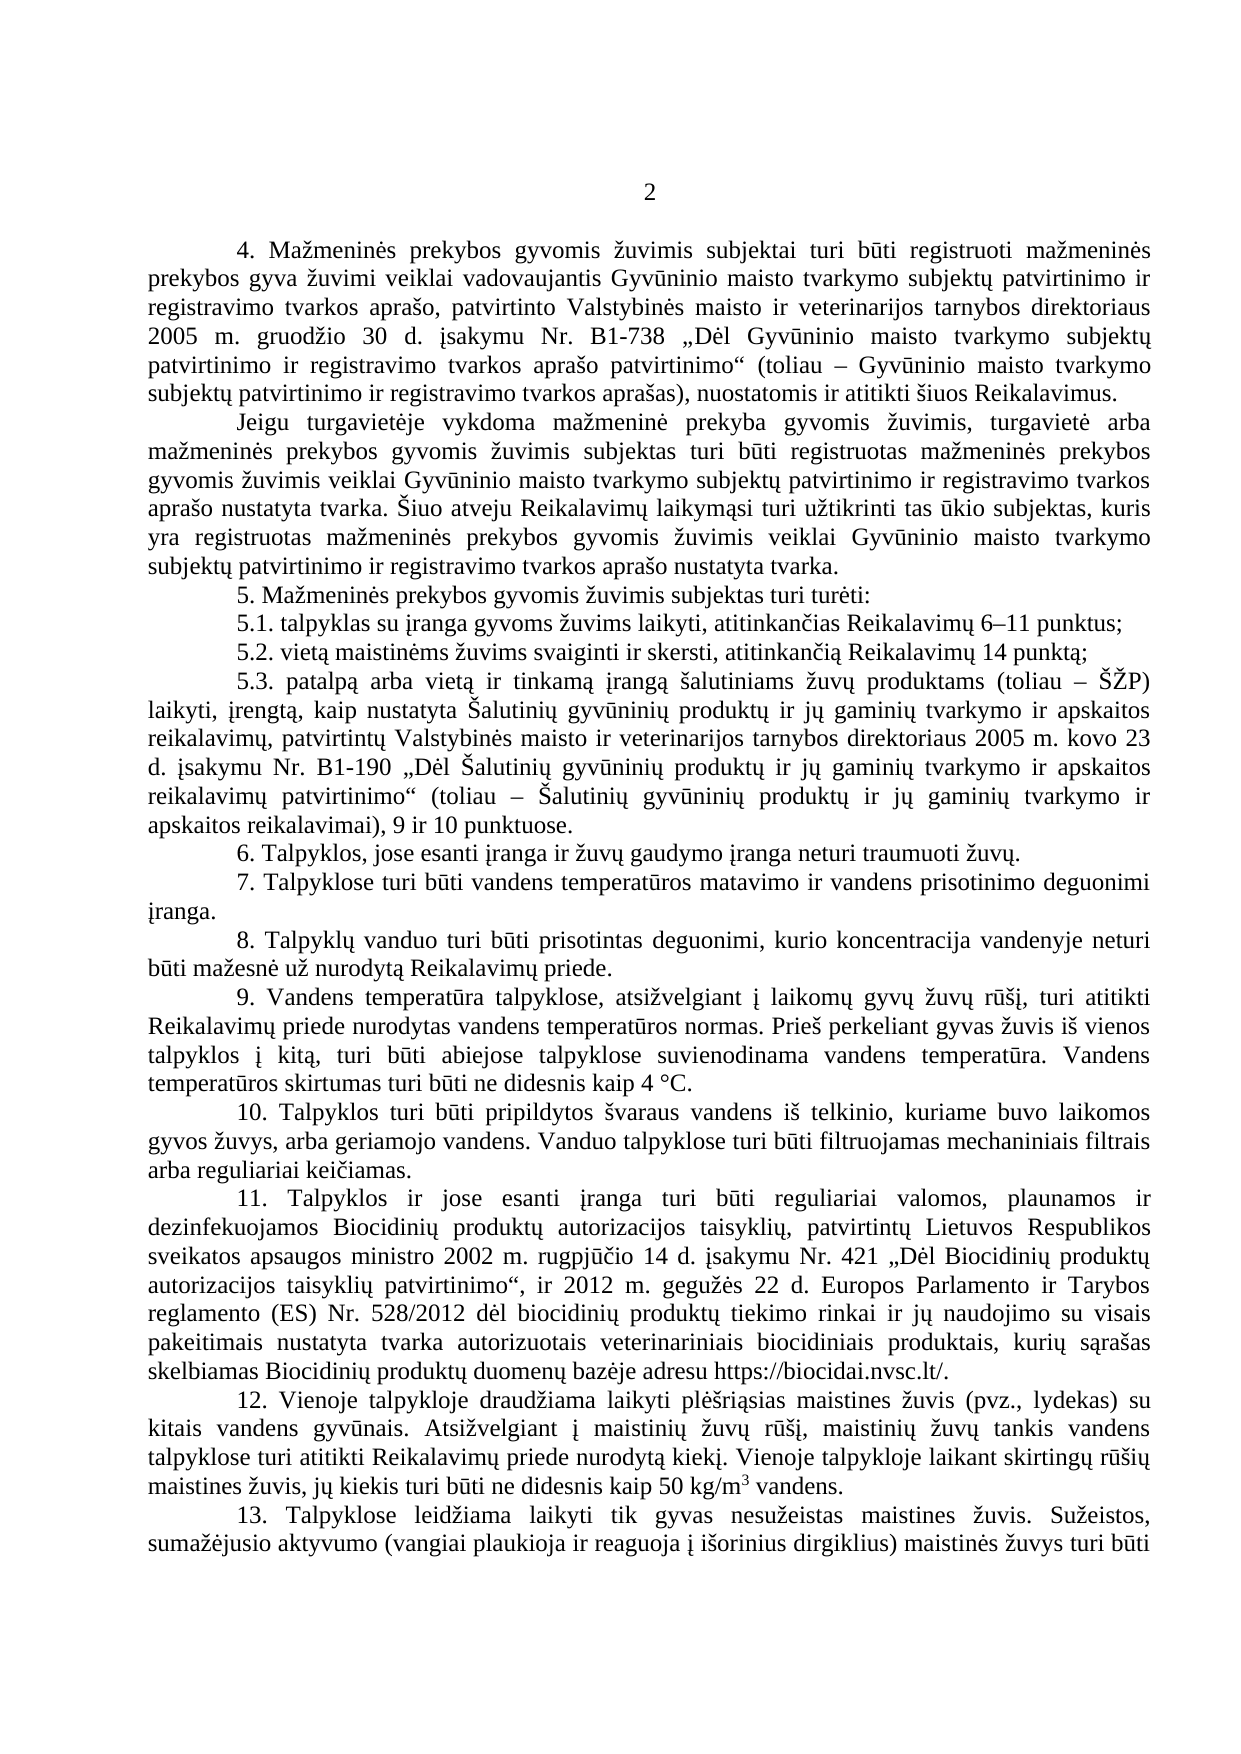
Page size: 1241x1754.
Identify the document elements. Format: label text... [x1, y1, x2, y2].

text 8. Talpyklų vanduo turi būti prisotintas deguonimi, kurio koncentracija vandenyje neturi būti mažesnė už nurodytą Reikalavimų priede. [148, 925, 1152, 982]
text 4. Mažmeninės prekybos gyvomis žuvimis subjektai turi būti registruoti mažmeninės prekybos gyva žuvimi veiklai vadovaujantis Gyvūninio maisto tvarkymo subjektų patvirtinimo ir registravimo tvarkos aprašo, patvirtinto Valstybinės maisto ir veterinarijos tarnybos direktoriaus 2005 m. gruodžio 30 d. įsakymu Nr. B1-738 „Dėl Gyvūninio maisto tvarkymo subjektų patvirtinimo ir registravimo tvarkos aprašo patvirtinimo“ (toliau – Gyvūninio maisto tvarkymo subjektų patvirtinimo ir registravimo tvarkos aprašas), nuostatomis ir atitikti šiuos Reikalavimus. [148, 235, 1152, 407]
text 12. Vienoje talpykloje draudžiama laikyti plėšriąsias maistines žuvis (pvz., lydekas) su kitais vandens gyvūnais. Atsižvelgiant į maistinių žuvų rūšį, maistinių žuvų tankis vandens talpyklose turi atitikti Reikalavimų priede nurodytą kiekį. Vienoje talpykloje laikant skirtingų rūšių maistines žuvis, jų kiekis turi būti ne didesnis kaip 50 kg/m3 vandens. [148, 1385, 1152, 1500]
text 10. Talpyklos turi būti pripildytos švaraus vandens iš telkinio, kuriame buvo laikomos gyvos žuvys, arba geriamojo vandens. Vanduo talpyklose turi būti filtruojamas mechaniniais filtrais arba reguliariai keičiamas. [148, 1097, 1152, 1183]
text 6. Talpyklos, jose esanti įranga ir žuvų gaudymo įranga neturi traumuoti žuvų. [148, 838, 1152, 867]
text 5. Mažmeninės prekybos gyvomis žuvimis subjektas turi turėti: [148, 580, 1152, 608]
text 13. Talpyklose leidžiama laikyti tik gyvas nesužeistas maistines žuvis. Sužeistos, sumažėjusio aktyvumo (vangiai plaukioja ir reaguoja į išorinius dirgiklius) maistinės žuvys turi būti [148, 1500, 1152, 1557]
text 5.1. talpyklas su įranga gyvoms žuvims laikyti, atitinkančias Reikalavimų 6–11 punktus; [148, 608, 1152, 637]
text 5.2. vietą maistinėms žuvims svaiginti ir skersti, atitinkančią Reikalavimų 14 punktą; [148, 637, 1152, 666]
text 9. Vandens temperatūra talpyklose, atsižvelgiant į laikomų gyvų žuvų rūšį, turi atitikti Reikalavimų priede nurodytas vandens temperatūros normas. Prieš perkeliant gyvas žuvis iš vienos talpyklos į kitą, turi būti abiejose talpyklose suvienodinama vandens temperatūra. Vandens temperatūros skirtumas turi būti ne didesnis kaip 4 °C. [148, 982, 1152, 1097]
text 5.3. patalpą arba vietą ir tinkamą įrangą šalutiniams žuvų produktams (toliau – ŠŽP) laikyti, įrengtą, kaip nustatyta Šalutinių gyvūninių produktų ir jų gaminių tvarkymo ir apskaitos reikalavimų, patvirtintų Valstybinės maisto ir veterinarijos tarnybos direktoriaus 2005 m. kovo 23 d. įsakymu Nr. B1-190 „Dėl Šalutinių gyvūninių produktų ir jų gaminių tvarkymo ir apskaitos reikalavimų patvirtinimo“ (toliau – Šalutinių gyvūninių produktų ir jų gaminių tvarkymo ir apskaitos reikalavimai), 9 ir 10 punktuose. [148, 666, 1152, 838]
text 11. Talpyklos ir jose esanti įranga turi būti reguliariai valomos, plaunamos ir dezinfekuojamos Biocidinių produktų autorizacijos taisyklių, patvirtintų Lietuvos Respublikos sveikatos apsaugos ministro 2002 m. rugpjūčio 14 d. įsakymu Nr. 421 „Dėl Biocidinių produktų autorizacijos taisyklių patvirtinimo“, ir 2012 m. gegužės 22 d. Europos Parlamento ir Tarybos reglamento (ES) Nr. 528/2012 dėl biocidinių produktų tiekimo rinkai ir jų naudojimo su visais pakeitimais nustatyta tvarka autorizuotais veterinariniais biocidiniais produktais, kurių sąrašas skelbiamas Biocidinių produktų duomenų bazėje adresu https://biocidai.nvsc.lt/. [148, 1183, 1152, 1385]
text 7. Talpyklose turi būti vandens temperatūros matavimo ir vandens prisotinimo deguonimi įranga. [148, 867, 1152, 925]
text Jeigu turgavietėje vykdoma mažmeninė prekyba gyvomis žuvimis, turgavietė arba mažmeninės prekybos gyvomis žuvimis subjektas turi būti registruotas mažmeninės prekybos gyvomis žuvimis veiklai Gyvūninio maisto tvarkymo subjektų patvirtinimo ir registravimo tvarkos aprašo nustatyta tvarka. Šiuo atveju Reikalavimų laikymąsi turi užtikrinti tas ūkio subjektas, kuris yra registruotas mažmeninės prekybos gyvomis žuvimis veiklai Gyvūninio maisto tvarkymo subjektų patvirtinimo ir registravimo tvarkos aprašo nustatyta tvarka. [148, 407, 1152, 580]
